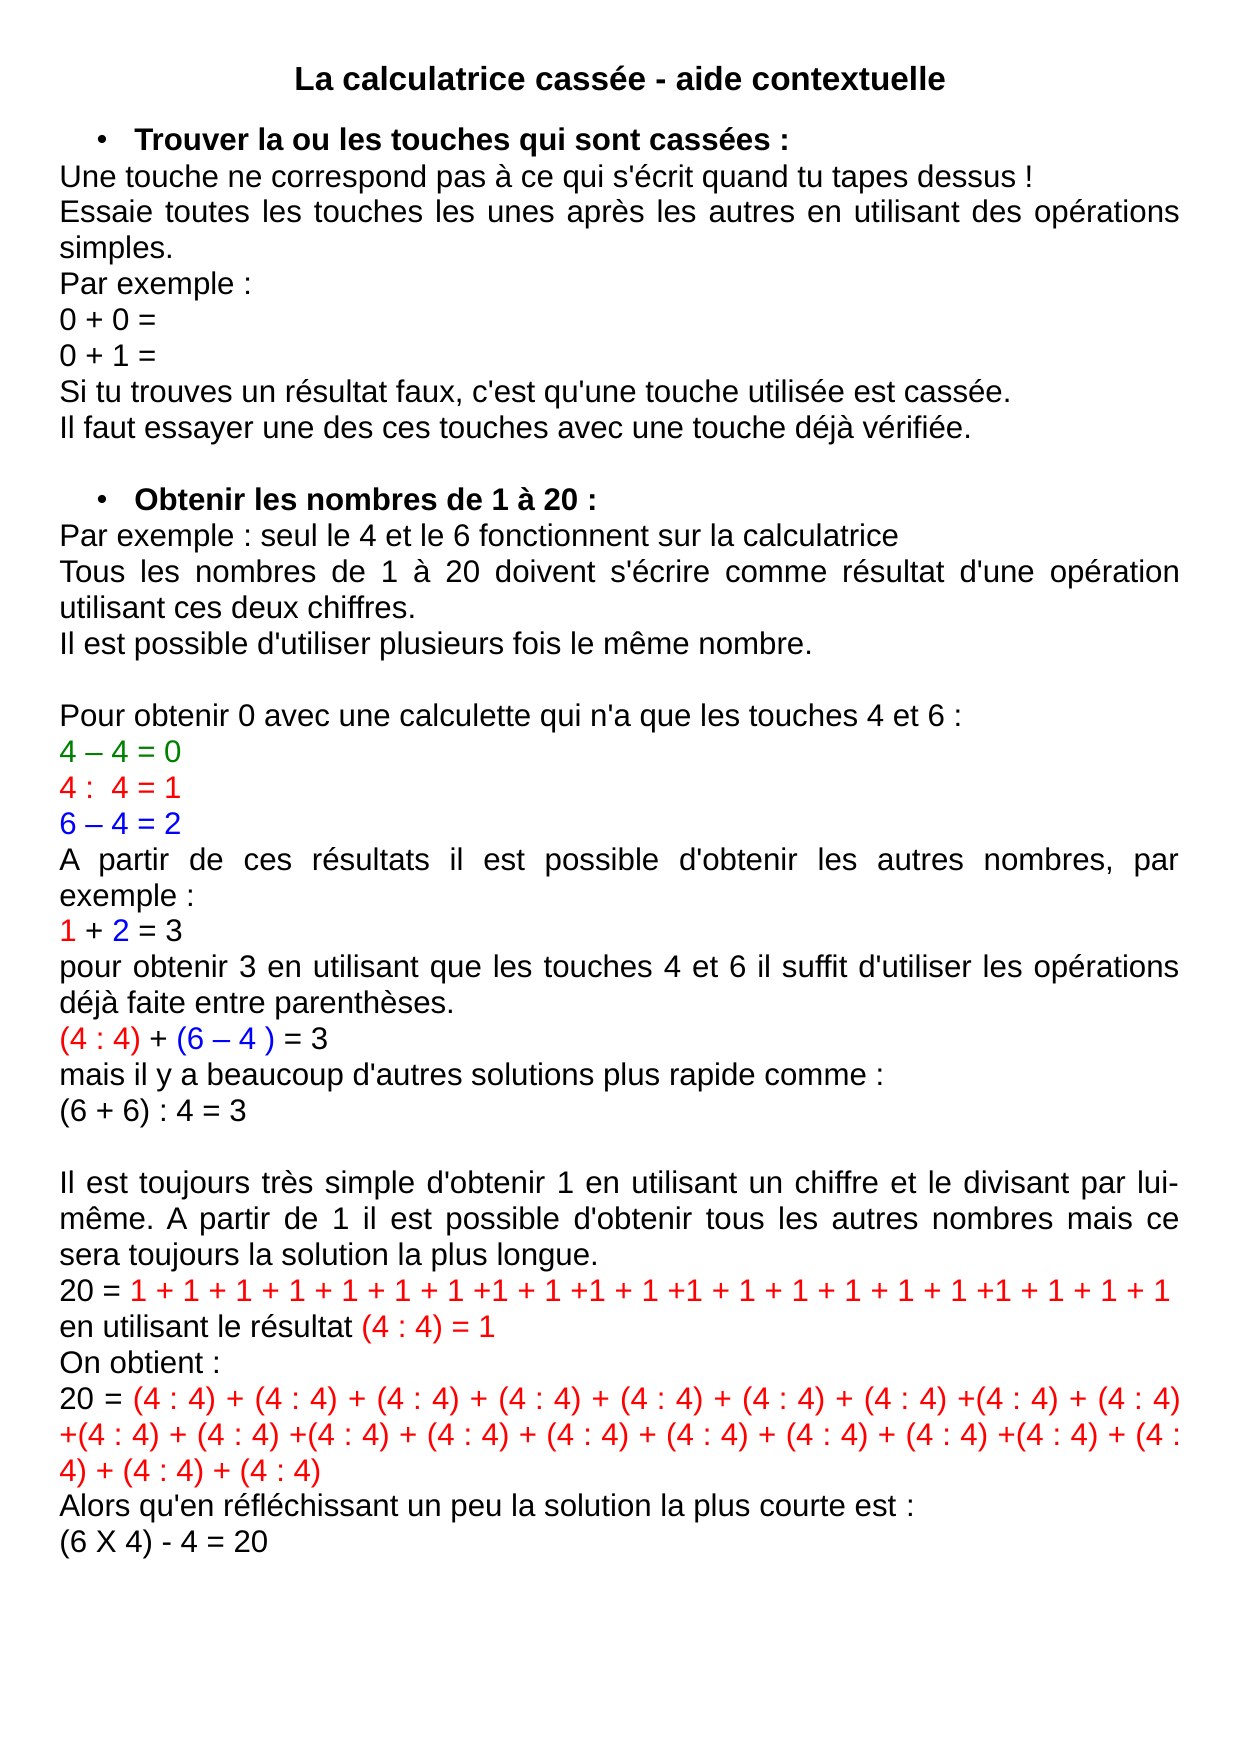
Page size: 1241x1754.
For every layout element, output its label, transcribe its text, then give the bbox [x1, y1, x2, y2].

text 20 = 1 + 1 + 1 + 1 + 1 + 1 + 1 +1 + 1 +1 + 1 +1 + 1 + 1 + 1 + 1 + 1 +1 + 1 + 1 + 1 [59, 1272, 1181, 1308]
text Il est toujours très simple d'obtenir 1 en utilisant un chiffre et le divisant par lui-même. A partir de 1 il est possible d'obtenir tous les autres nombres mais ce sera toujours la solution la plus longue. [59, 1164, 1181, 1272]
text Par exemple : seul le 4 et le 6 fonctionnent sur la calculatrice [59, 517, 1181, 553]
text Essaie toutes les touches les unes après les autres en utilisant des opérations simples. [59, 193, 1181, 265]
text (6 + 6) : 4 = 3 [59, 1092, 1181, 1128]
text en utilisant le résultat (4 : 4) = 1 [59, 1308, 1181, 1344]
text Tous les nombres de 1 à 20 doivent s'écrire comme résultat d'une opération utilisant ces deux chiffres. [59, 553, 1181, 625]
text Pour obtenir 0 avec une calculette qui n'a que les touches 4 et 6 : [59, 697, 1181, 733]
text Il faut essayer une des ces touches avec une touche déjà vérifiée. [59, 409, 1181, 445]
text Une touche ne correspond pas à ce qui s'écrit quand tu tapes dessus ! [59, 158, 1181, 193]
text A partir de ces résultats il est possible d'obtenir les autres nombres, par exemple : [59, 841, 1181, 912]
text 0 + 0 = [59, 301, 1181, 337]
text pour obtenir 3 en utilisant que les touches 4 et 6 il suffit d'utiliser les opérations déjà faite entre parenthèses. [59, 948, 1181, 1020]
text 0 + 1 = [59, 337, 1181, 373]
text mais il y a beaucoup d'autres solutions plus rapide comme : [59, 1056, 1181, 1092]
text (6 X 4) - 4 = 20 [59, 1523, 1181, 1559]
text Alors qu'en réfléchissant un peu la solution la plus courte est : [59, 1487, 1181, 1523]
text La calculatrice cassée - aide contextuelle [59, 59, 1181, 97]
list Obtenir les nombres de 1 à 20 : [97, 481, 1181, 517]
text On obtient : [59, 1344, 1181, 1380]
text 20 = (4 : 4) + (4 : 4) + (4 : 4) + (4 : 4) + (4 : 4) + (4 : 4) + (4 : 4) +(4 : 4) + (4 : 4) +(4 : 4) + (4 : 4) +(4 : 4) + (4 : 4) + (4 : 4) + (4 : 4) + (4 : 4) + (4 : 4) +(4 : 4) + (4 : 4) + (4 : 4) + (4 : 4) [59, 1380, 1181, 1487]
text 6 – 4 = 2 [59, 805, 1181, 841]
list Trouver la ou les touches qui sont cassées : [97, 121, 1181, 158]
text 4 : 4 = 1 [59, 769, 1181, 805]
text 4 – 4 = 0 [59, 733, 1181, 769]
text Par exemple : [59, 265, 1181, 301]
text Il est possible d'utiliser plusieurs fois le même nombre. [59, 625, 1181, 661]
text Si tu trouves un résultat faux, c'est qu'une touche utilisée est cassée. [59, 373, 1181, 409]
text 1 + 2 = 3 [59, 912, 1181, 948]
text (4 : 4) + (6 – 4 ) = 3 [59, 1020, 1181, 1056]
